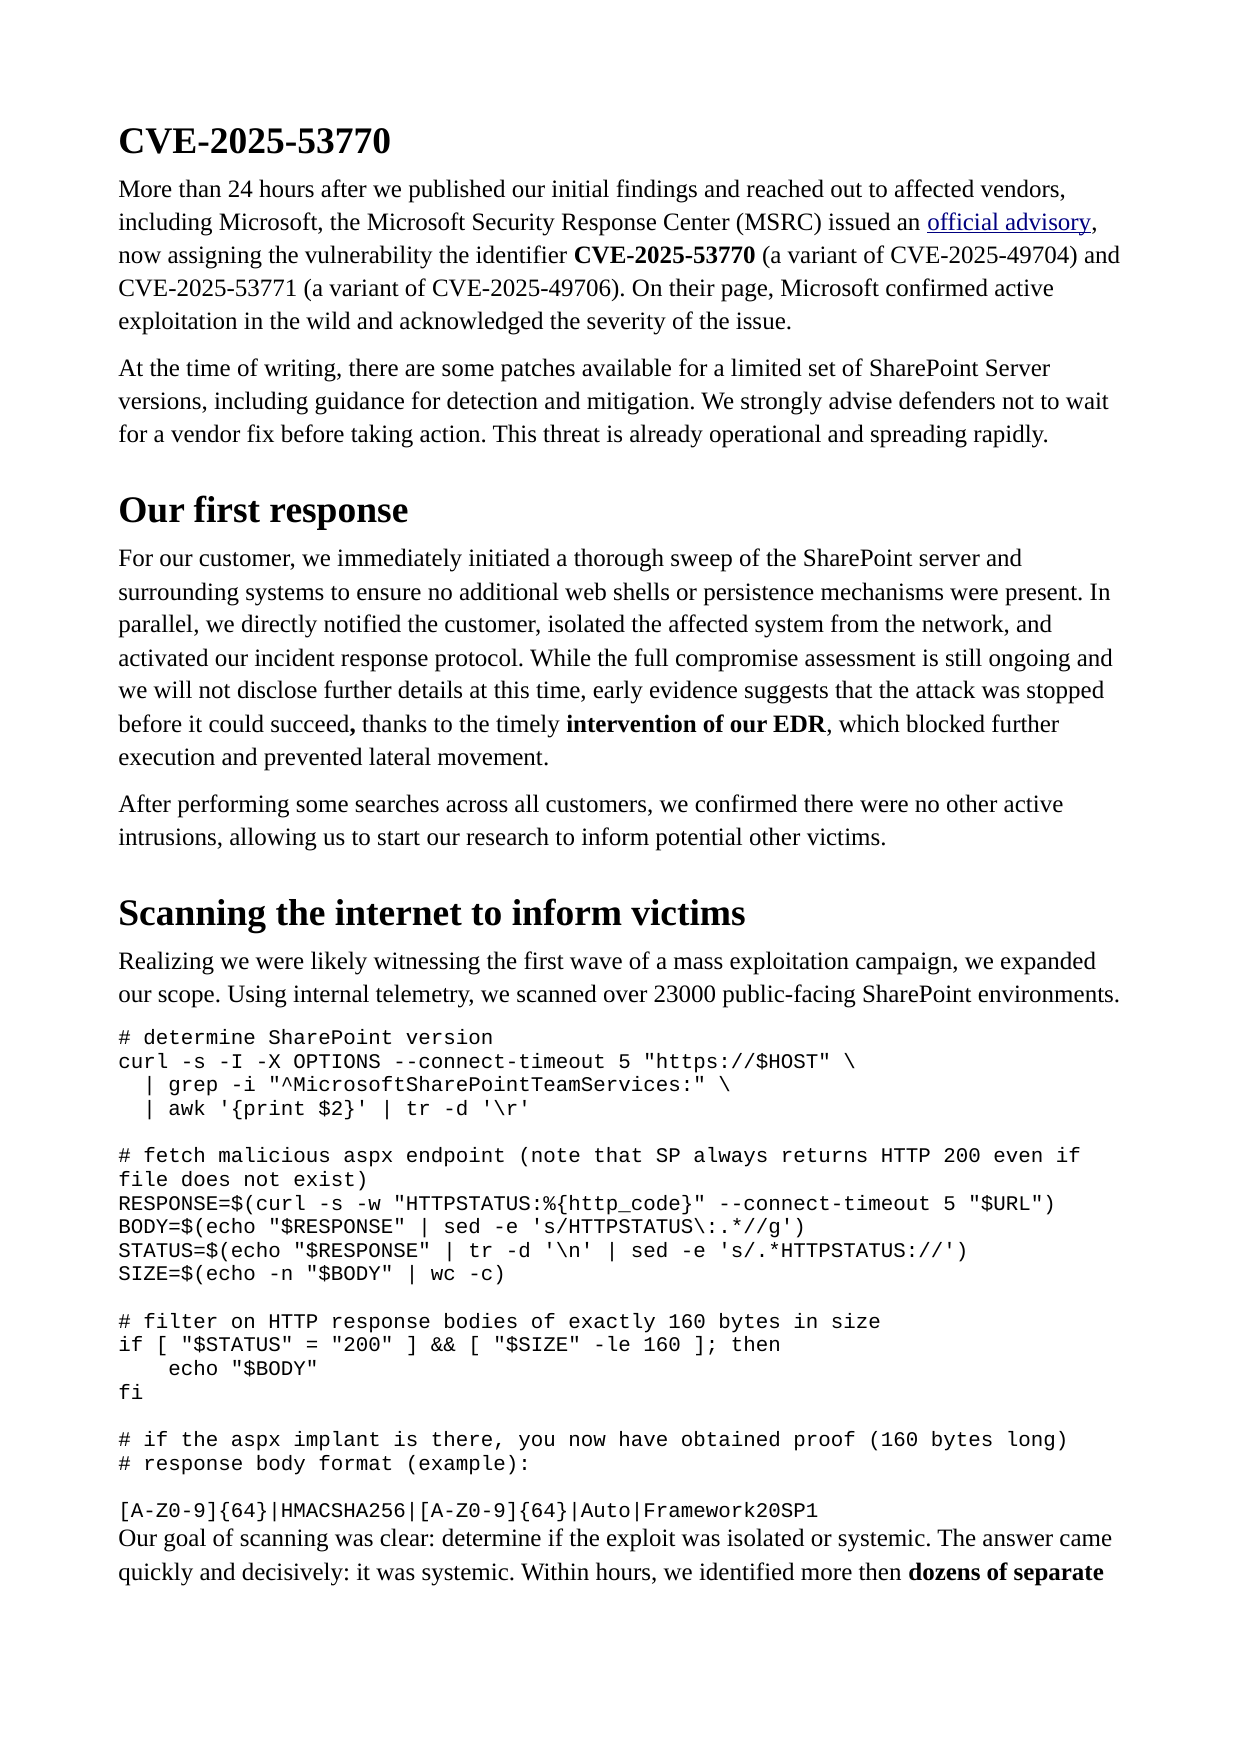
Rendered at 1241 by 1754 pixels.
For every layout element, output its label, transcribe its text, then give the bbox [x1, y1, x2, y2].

text For our customer, we immediately initiated a thorough sweep of the SharePoint server and surrounding systems to ensure no additional web shells or persistence mechanisms were present. In parallel, we directly notified the customer, isolated the affected system from the network, and activated our incident response protocol. While the full compromise assessment is still ongoing and we will not disclose further details at this time, early evidence suggests that the attack was stopped before it could succeed, thanks to the timely intervention of our EDR, which blocked further execution and prevented lateral movement. [118, 543, 1122, 770]
text if [ "$STATUS" = "200" ] && [ "$SIZE" -le 160 ]; then [118, 1334, 1122, 1358]
text | grep -i "^MicrosoftSharePointTeamServices:" \ [118, 1074, 1122, 1098]
text BODY=$(echo "$RESPONSE" | sed -e 's/HTTPSTATUS\:.*//g') [118, 1216, 1122, 1240]
text Realizing we were likely witnessing the first wave of a mass exploitation campaign, we expanded our scope. Using internal telemetry, we scanned over 23000 public-facing SharePoint environments. [118, 946, 1122, 1008]
subtitle Our first response [118, 488, 1122, 531]
text More than 24 hours after we published our initial findings and reached out to affected vendors, including Microsoft, the Microsoft Security Response Center (MSRC) issued an official advisory, now assigning the vulnerability the identifier CVE-2025-53770 (a variant of CVE-2025-49704) and CVE-2025-53771 (a variant of CVE-2025-49706). On their page, Microsoft confirmed active exploitation in the wild and acknowledged the severity of the issue. [118, 174, 1122, 334]
text STATUS=$(echo "$RESPONSE" | tr -d '\n' | sed -e 's/.*HTTPSTATUS://') [118, 1240, 1122, 1263]
subtitle CVE-2025-53770 [118, 118, 1122, 161]
text RESPONSE=$(curl -s -w "HTTPSTATUS:%{http_code}" --connect-timeout 5 "$URL") [118, 1192, 1122, 1216]
text echo "$BODY" [118, 1358, 1122, 1382]
text # filter on HTTP response bodies of exactly 160 bytes in size [118, 1311, 1122, 1334]
text | awk '{print $2}' | tr -d '\r' [118, 1098, 1122, 1122]
text Our goal of scanning was clear: determine if the exploit was isolated or systemic. The answer came quickly and decisively: it was systemic. Within hours, we identified more then dozens of separate [118, 1523, 1122, 1585]
text SIZE=$(echo -n "$BODY" | wc -c) [118, 1263, 1122, 1287]
text curl -s -I -X OPTIONS --connect-timeout 5 "https://$HOST" \ [118, 1051, 1122, 1074]
text # fetch malicious aspx endpoint (note that SP always returns HTTP 200 even if file does not exist) [118, 1145, 1122, 1192]
text After performing some searches across all customers, we confirmed there were no other active intrusions, allowing us to start our research to inform potential other victims. [118, 789, 1122, 851]
subtitle Scanning the internet to inform victims [118, 891, 1122, 934]
text # if the aspx implant is there, you now have obtained proof (160 bytes long) [118, 1429, 1122, 1453]
text fi [118, 1382, 1122, 1405]
text # determine SharePoint version [118, 1027, 1122, 1051]
text At the time of writing, there are some patches available for a limited set of SharePoint Server versions, including guidance for detection and mitigation. We strongly advise defenders not to wait for a vendor fix before taking action. This threat is already operational and spreading rapidly. [118, 353, 1122, 448]
text # response body format (example): [118, 1453, 1122, 1476]
text [A-Z0-9]{64}|HMACSHA256|[A-Z0-9]{64}|Auto|Framework20SP1 [118, 1500, 1122, 1523]
